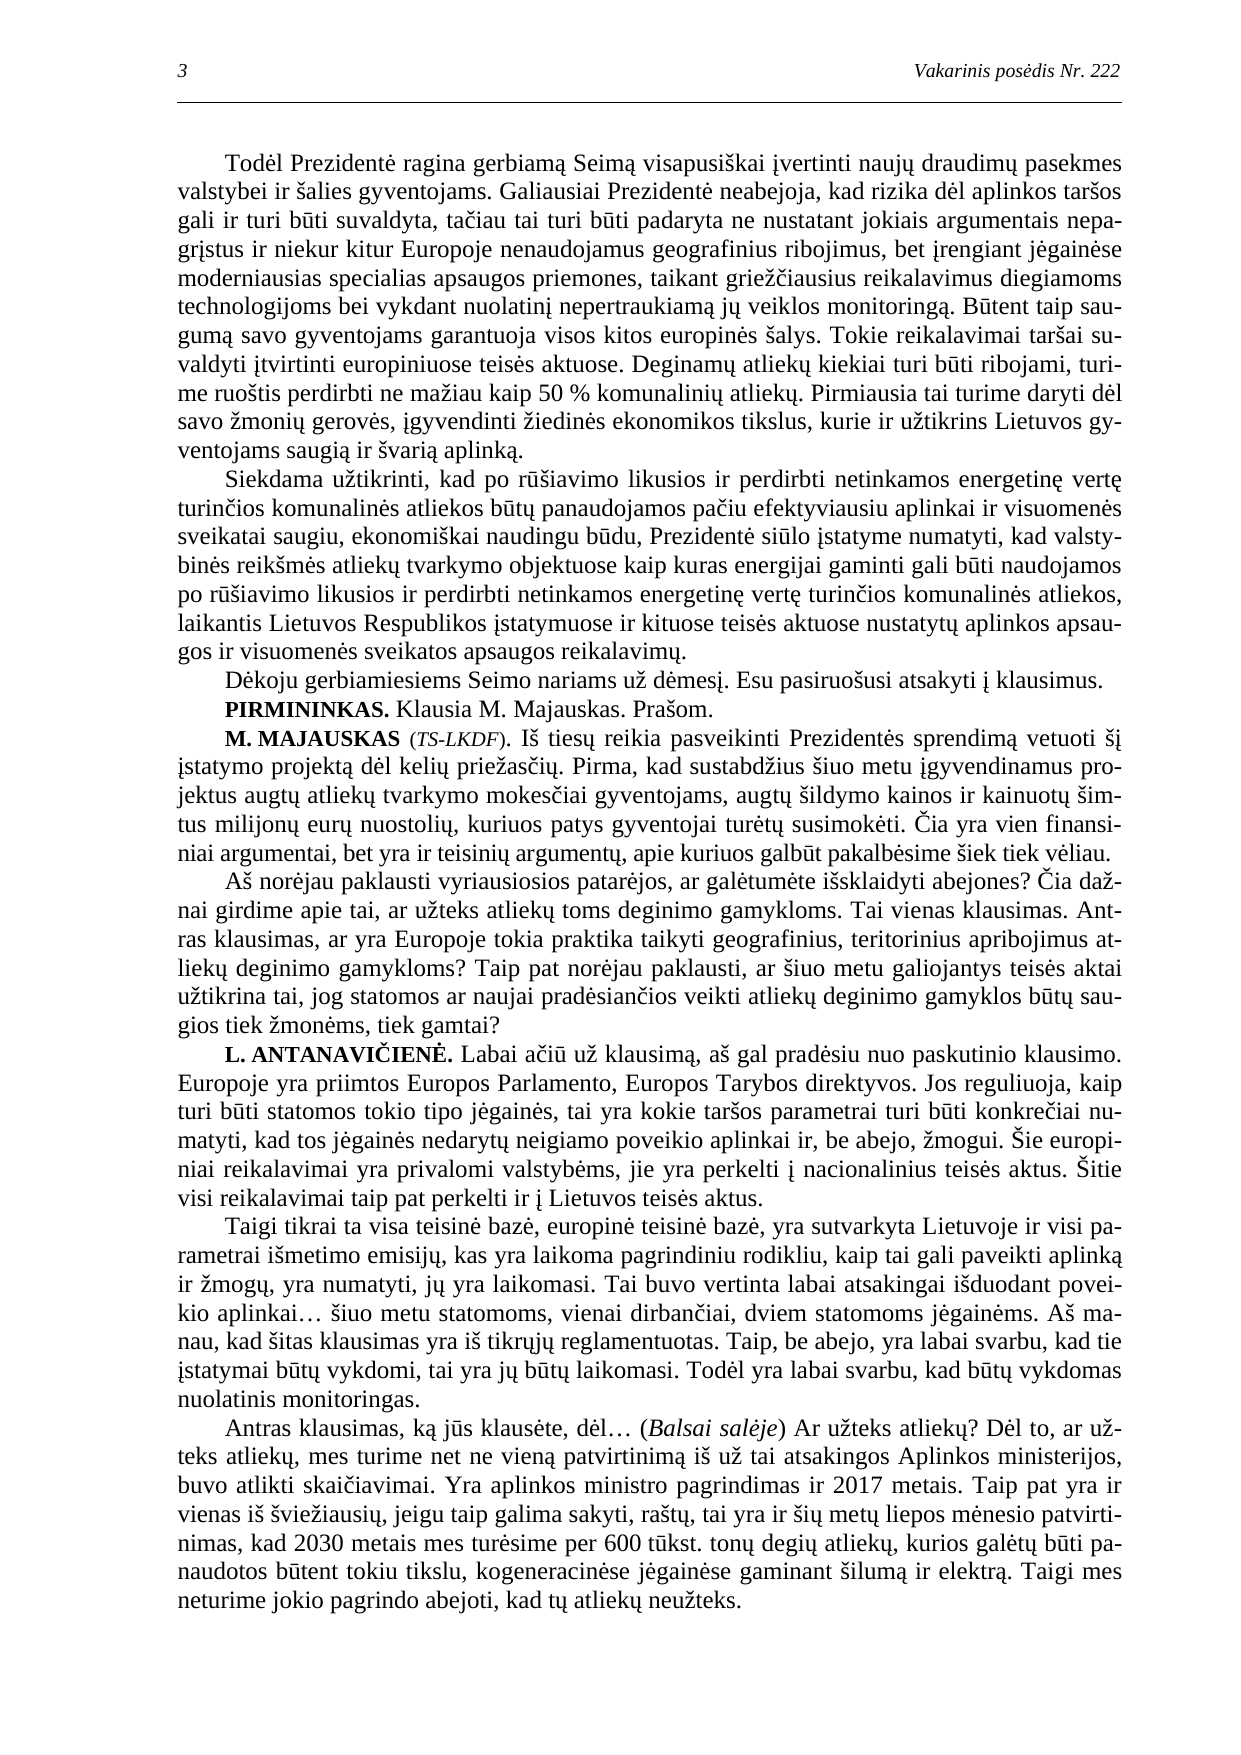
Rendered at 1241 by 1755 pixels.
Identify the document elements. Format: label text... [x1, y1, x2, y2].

text Ant­ras klau­si­mas, ką jūs klau­sė­te, dėl… (Bal­sai sa­lė­je) Ar už­teks at­lie­kų? Dėl to, ar už­teks at­lie­kų, mes tu­ri­me net ne vie­ną pa­tvir­ti­ni­mą iš už tai at­sa­kin­gos Ap­lin­kos mi­nis­te­ri­jos, bu­vo at­lik­ti skai­čia­vi­mai. Yra ap­lin­kos mi­nist­ro pa­grin­di­mas ir 2017 me­tais. Taip pat yra ir vie­nas iš švie­žiau­sių, jei­gu taip ga­li­ma sa­ky­ti, raš­tų, tai yra ir šių me­tų lie­pos mė­ne­sio pa­tvir­ti­ni­mas, kad 2030 me­tais mes tu­rė­si­me per 600 tūkst. to­nų de­gių at­lie­kų, ku­rios ga­lė­tų bū­ti pa­nau­do­tos bū­tent to­kiu tiks­lu, ko­ge­ne­ra­ci­nė­se jė­gai­nė­se ga­mi­nant ši­lu­mą ir elek­trą. Tai­gi mes ne­tu­ri­me jo­kio pa­grin­do abe­jo­ti, kad tų at­lie­kų ne­už­teks. [177, 1413, 1122, 1614]
text To­dėl Pre­zi­den­tė ra­gi­na ger­bia­mą Sei­mą vi­sa­pu­siš­kai įver­tin­ti nau­jų drau­di­mų pa­sek­mes vals­ty­bei ir ša­lies gy­ven­to­jams. Ga­liau­siai Pre­zi­den­tė ne­abe­jo­ja, kad ri­zi­ka dėl ap­lin­kos tar­šos ga­li ir tu­ri bū­ti su­val­dy­ta, ta­čiau tai tu­ri bū­ti pa­da­ry­ta ne nu­sta­tant jo­kiais ar­gu­men­tais ne­pa­grįs­tus ir nie­kur ki­tur Eu­ro­po­je ne­nau­do­ja­mus ge­og­ra­fi­nius ri­bo­ji­mus, bet įren­giant jė­gai­nė­se mo­der­niau­sias spe­cia­lias ap­sau­gos prie­mo­nes, tai­kant griež­čiau­sius rei­ka­la­vi­mus die­gia­moms tech­no­lo­gi­joms bei vyk­dant nuo­la­ti­nį ne­per­trau­kia­mą jų veik­los mo­ni­to­rin­gą. Bū­tent taip sau­gu­mą sa­vo gy­ven­to­jams ga­ran­tuo­ja vi­sos ki­tos eu­ro­pi­nės ša­lys. To­kie rei­ka­la­vi­mai tar­šai su­val­dy­ti įtvir­tin­ti eu­ro­pi­niuo­se tei­sės ak­tuo­se. De­gi­na­mų at­lie­kų kie­kiai tu­ri bū­ti ri­bo­ja­mi, tu­ri­me ruoš­tis per­dirb­ti ne ma­žiau kaip 50 % ko­mu­na­li­nių at­lie­kų. Pir­miau­sia tai tu­ri­me da­ry­ti dėl sa­vo žmo­nių ge­ro­vės, įgy­ven­din­ti žie­di­nės eko­no­mi­kos tiks­lus, ku­rie ir už­tik­rins Lie­tu­vos gy­ven­to­jams sau­gią ir šva­rią ap­lin­ką. [177, 148, 1122, 464]
text Siek­da­ma už­tik­rin­ti, kad po rū­šia­vi­mo li­ku­sios ir per­dirb­ti ne­tin­ka­mos ener­ge­ti­nę ver­tę tu­rin­čios ko­mu­na­li­nės at­lie­kos bū­tų pa­nau­do­ja­mos pa­čiu efek­ty­viau­siu ap­lin­kai ir vi­suo­me­nės svei­ka­tai sau­giu, eko­no­miš­kai nau­din­gu bū­du, Pre­zi­den­tė siū­lo įsta­ty­me nu­ma­ty­ti, kad vals­ty­bi­nės reikš­mės at­lie­kų tvar­ky­mo ob­jek­tuo­se kaip ku­ras ener­gi­jai ga­min­ti ga­li bū­ti nau­do­ja­mos po rū­šia­vi­mo li­ku­sios ir per­dirb­ti ne­tin­ka­mos ener­ge­ti­nę ver­tę tu­rin­čios ko­mu­na­li­nės at­lie­kos, lai­kan­tis Lie­tu­vos Res­pub­li­kos įsta­ty­muo­se ir ki­tuo­se tei­sės ak­tuo­se nu­sta­ty­tų ap­lin­kos ap­sau­gos ir vi­suo­me­nės svei­ka­tos ap­sau­gos rei­ka­la­vi­mų. [177, 464, 1122, 665]
text M. MAJAUSKAS (TS-LKDF). Iš tie­sų rei­kia pa­svei­kin­ti Pre­zi­den­tės spren­di­mą ve­tuo­ti šį įsta­ty­mo pro­jek­tą dėl ke­lių prie­žas­čių. Pir­ma, kad su­stab­džius šiuo me­tu įgy­ven­di­na­mus pro­jek­tus aug­tų at­lie­kų tvar­ky­mo mo­kes­čiai gy­ven­to­jams, aug­tų šil­dy­mo kai­nos ir kai­nuo­tų šim­tus mi­li­jo­nų eu­rų nuos­to­lių, ku­riuos pa­tys gy­ven­to­jai tu­rė­tų su­si­mo­kė­ti. Čia yra vien fi­nan­si­niai ar­gu­men­tai, bet yra ir tei­si­nių ar­gu­men­tų, apie ku­riuos gal­būt pa­kal­bė­si­me šiek tiek vė­liau. [177, 723, 1122, 866]
text PIRMININKAS. Klau­sia M. Ma­jaus­kas. Pra­šom. [177, 694, 1122, 723]
text Dė­ko­ju ger­bia­mie­siems Sei­mo na­riams už dė­me­sį. Esu pa­si­ruo­šu­si at­sa­ky­ti į klau­si­mus. [177, 665, 1122, 694]
text L. ANTANAVIČIENĖ. La­bai ačiū už klau­si­mą, aš gal pra­dė­siu nuo pas­ku­ti­nio klau­si­mo. Eu­ro­po­je yra pri­im­tos Eu­ro­pos Par­la­men­to, Eu­ro­pos Ta­ry­bos di­rek­ty­vos. Jos re­gu­liuo­ja, kaip tu­ri bū­ti sta­to­mos to­kio ti­po jė­gai­nės, tai yra ko­kie tar­šos pa­ra­met­rai tu­ri bū­ti kon­kre­čiai nu­ma­ty­ti, kad tos jė­gai­nės ne­da­ry­tų nei­gia­mo po­vei­kio ap­lin­kai ir, be abe­jo, žmo­gui. Šie eu­ro­pi­niai rei­ka­la­vi­mai yra pri­va­lo­mi vals­ty­bėms, jie yra per­kel­ti į na­cio­na­li­nius tei­sės ak­tus. Ši­tie vi­si rei­ka­la­vi­mai taip pat per­kel­ti ir į Lie­tu­vos tei­sės ak­tus. [177, 1039, 1122, 1211]
text Tai­gi tik­rai ta vi­sa tei­si­nė ba­zė, eu­ro­pi­nė tei­si­nė ba­zė, yra su­tvar­ky­ta Lie­tu­vo­je ir vi­si pa­ra­met­rai iš­me­ti­mo emi­si­jų, kas yra lai­ko­ma pa­grin­di­niu ro­dik­liu, kaip tai ga­li pa­veik­ti ap­lin­ką ir žmo­gų, yra nu­ma­ty­ti, jų yra lai­ko­ma­si. Tai bu­vo ver­tin­ta la­bai at­sa­kin­gai iš­duo­dant po­vei­kio ap­lin­kai… šiuo me­tu sta­to­moms, vie­nai dir­ban­čiai, dviem sta­to­moms jė­gai­nėms. Aš ma­nau, kad ši­tas klau­si­mas yra iš tik­rų­jų ­reg­la­men­tuo­tas. Taip, be abe­jo, yra la­bai svar­bu, kad tie įsta­ty­mai bū­tų vyk­do­mi, tai yra jų bū­tų lai­ko­ma­si. To­dėl yra la­bai svar­bu, kad bū­tų vyk­do­mas nuo­la­ti­nis mo­ni­to­rin­gas. [177, 1211, 1122, 1413]
text Aš no­rė­jau pa­klaus­ti vy­riau­sio­sios pa­ta­rė­jos, ar ga­lė­tu­mė­te iš­sklai­dy­ti abe­jo­nes? Čia daž­nai gir­di­me apie tai, ar už­teks at­lie­kų toms de­gi­ni­mo ga­myk­loms. Tai vie­nas klau­si­mas. Ant­ras klau­si­mas, ar yra Eu­ro­po­je to­kia prak­ti­ka tai­ky­ti ge­og­ra­fi­nius, te­ri­to­ri­nius ap­ri­bo­ji­mus at­lie­kų de­gi­ni­mo ga­myk­loms? Taip pat no­rė­jau pa­klaus­ti, ar šiuo me­tu ga­lio­jan­tys tei­sės ak­tai už­tik­ri­na tai, jog sta­to­mos ar nau­jai pra­dė­sian­čios veik­ti at­lie­kų de­gi­ni­mo ga­myk­los bū­tų sau­gios tiek žmo­nėms, tiek gam­tai? [177, 866, 1122, 1039]
